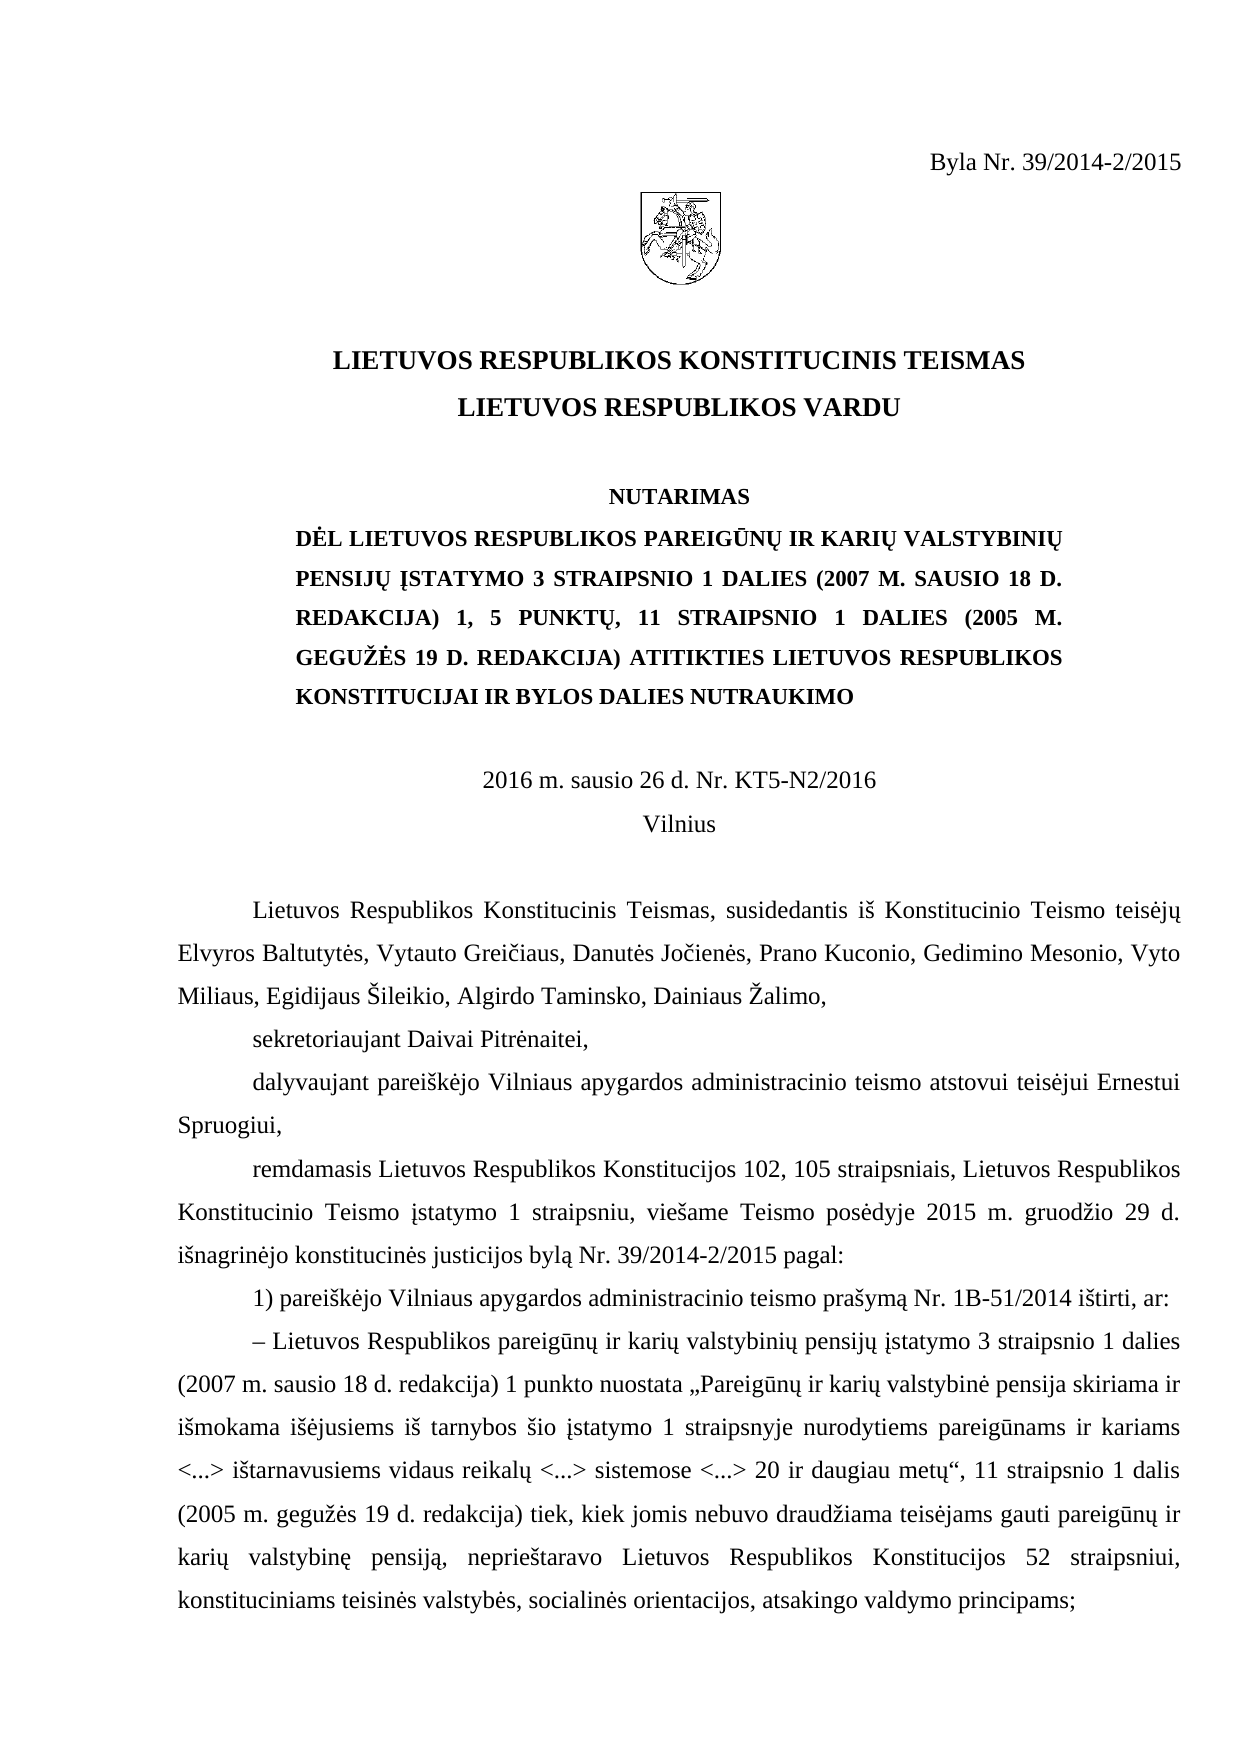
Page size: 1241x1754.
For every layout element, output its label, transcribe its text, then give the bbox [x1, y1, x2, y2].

text dalyvaujant pareiškėjo Vilniaus apygardos administracinio teismo atstovui teisėjui Ernestui Spruogiui, [177, 1067, 1181, 1139]
text sekretoriaujant Daivai Pitrėnaitei, [177, 1024, 1181, 1053]
text NUTARIMAS [254, 483, 1105, 509]
text DĖL LIETUVOS RESPUBLIKOS Pareigūnų ir karių valstybinių pensijų įstatymo 3 straipsnio 1 dalies (2007 m. sausio 18 d. redakcija) 1, 5 punktų, 11 straipsnio 1 dalies (2005 m. gegužės 19 d. redakcija) ATITIKTIES LIETUVOS RESPUBLIKOS KONSTITUCIJAI ir bylos dalies nutraukimo [295, 525, 1063, 709]
text 2016 m. sausio 26 d. Nr. KT5-N2/2016 [177, 766, 1181, 794]
text 1) pareiškėjo Vilniaus apygardos administracinio teismo prašymą Nr. 1B-51/2014 ištirti, ar: [177, 1283, 1181, 1312]
text Byla Nr. 39/2014-2/2015 [177, 147, 1181, 176]
text LIETUVOS RESPUBLIKOS KONSTITUCINIS TEISMAS [177, 344, 1181, 376]
text LIETUVOS RESPUBLIKOS VARDU [177, 391, 1181, 422]
text remdamasis Lietuvos Respublikos Konstitucijos 102, 105 straipsniais, Lietuvos Respublikos Konstitucinio Teismo įstatymo 1 straipsniu, viešame Teismo posėdyje 2015 m. gruodžio 29 d. išnagrinėjo konstitucinės justicijos bylą Nr. 39/2014-2/2015 pagal: [177, 1154, 1181, 1269]
text Vilnius [177, 809, 1181, 837]
text – Lietuvos Respublikos pareigūnų ir karių valstybinių pensijų įstatymo 3 straipsnio 1 dalies (2007 m. sausio 18 d. redakcija) 1 punkto nuostata „Pareigūnų ir karių valstybinė pensija skiriama ir išmokama išėjusiems iš tarnybos šio įstatymo 1 straipsnyje nurodytiems pareigūnams ir kariams <...> ištarnavusiems vidaus reikalų <...> sistemose <...> 20 ir daugiau metų“, 11 straipsnio 1 dalis (2005 m. gegužės 19 d. redakcija) tiek, kiek jomis nebuvo draudžiama teisėjams gauti pareigūnų ir karių valstybinę pensiją, neprieštaravo Lietuvos Respublikos Konstitucijos 52 straipsniui, konstituciniams teisinės valstybės, socialinės orientacijos, atsakingo valdymo principams; [177, 1326, 1181, 1614]
text Lietuvos Respublikos Konstitucinis Teismas, susidedantis iš Konstitucinio Teismo teisėjų Elvyros Baltutytės, Vytauto Greičiaus, Danutės Jočienės, Prano Kuconio, Gedimino Mesonio, Vyto Miliaus, Egidijaus Šileikio, Algirdo Taminsko, Dainiaus Žalimo, [177, 895, 1181, 1010]
